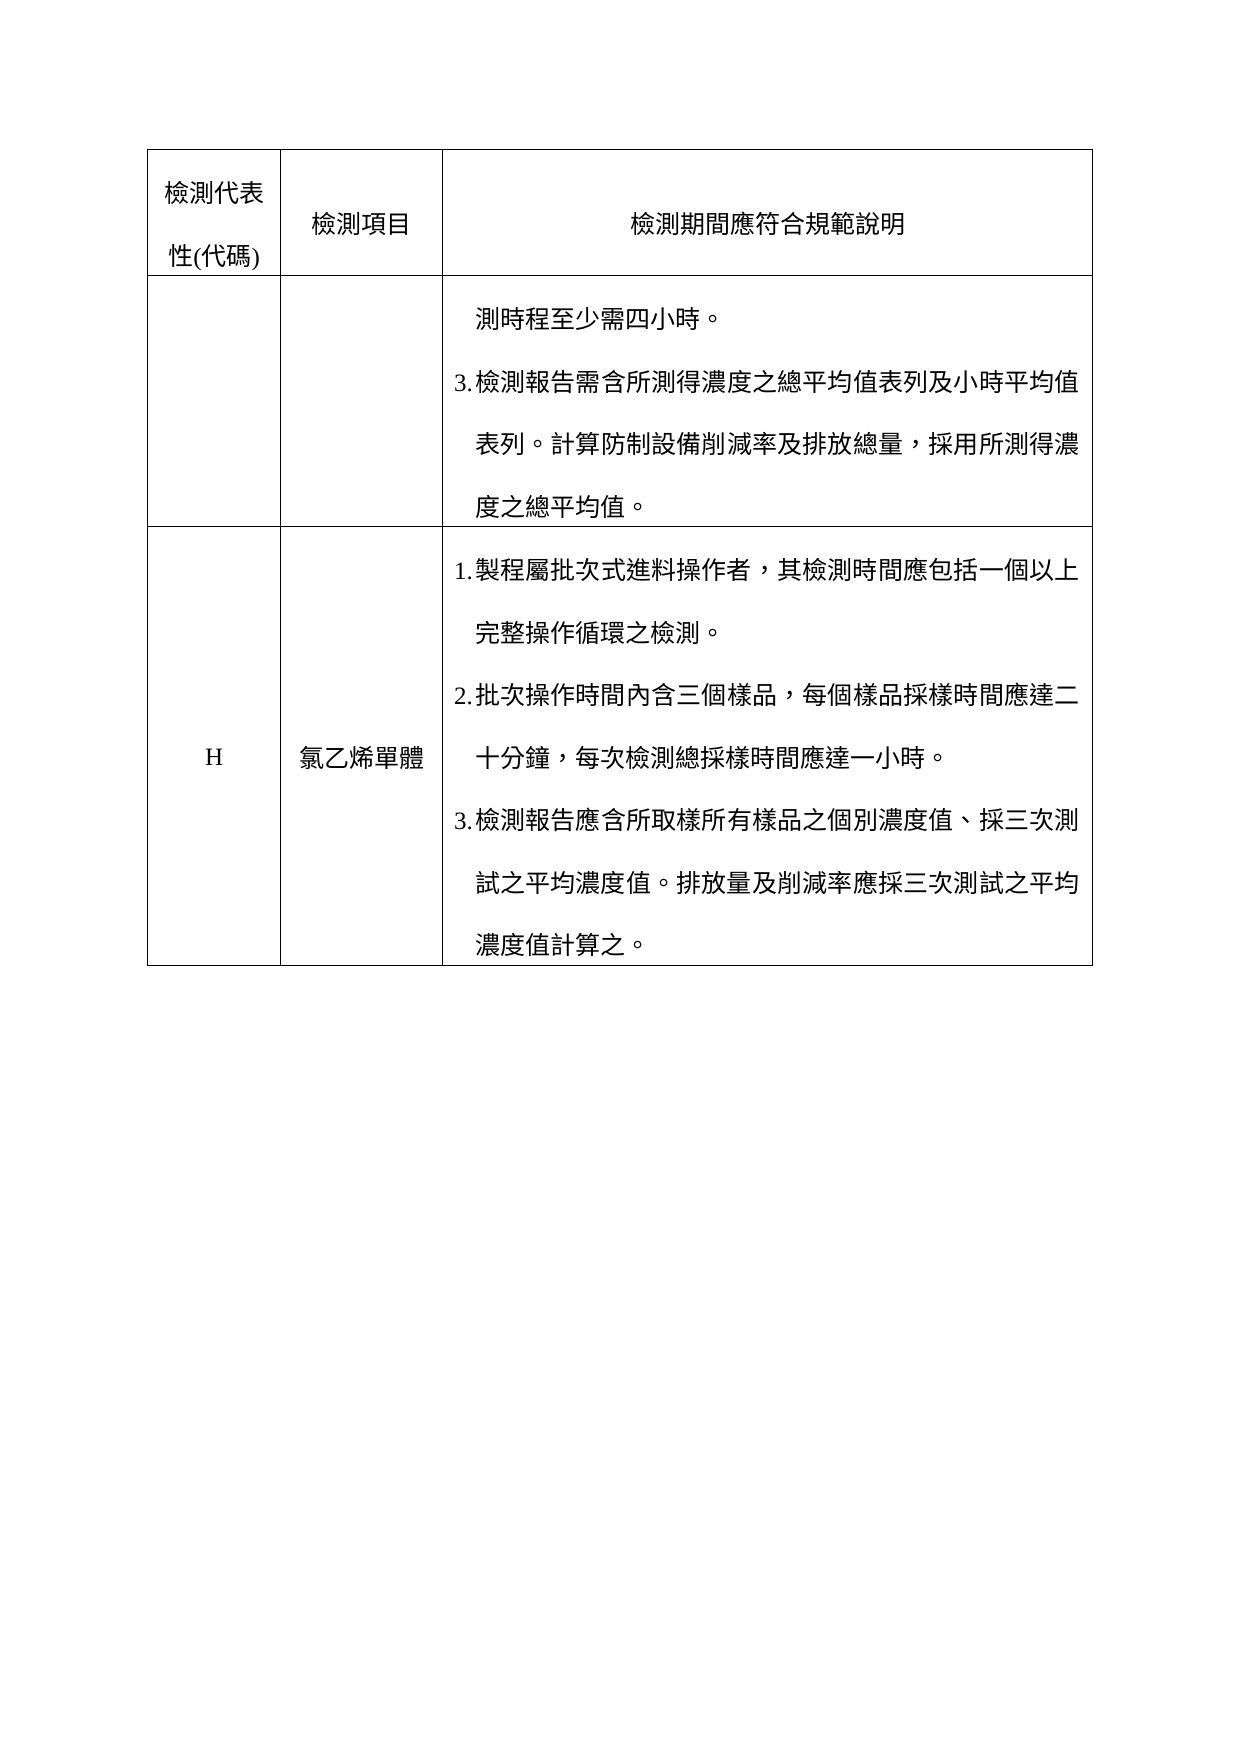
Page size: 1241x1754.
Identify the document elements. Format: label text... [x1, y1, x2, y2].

table_header 檢測代表性(代碼) [148, 150, 280, 275]
table_cell 氯乙烯單體 [281, 527, 442, 965]
table_cell [148, 276, 280, 526]
table_cell 製程屬批次式進料操作者，其檢測時間應包括一個以上完整操作循環之檢測。 批次操作時間內含三個樣品，每個樣品採樣時間應達二十分鐘，每次檢測總採樣時間應達一小時。 檢測報告應含所取樣所有樣品之個別濃度值、採三次測試之平均濃度值。排放量及削減率應採三次測試之平均濃度值計算之。 [443, 527, 1092, 965]
table_cell [281, 276, 442, 526]
table_cell H [148, 527, 280, 965]
table_header 檢測項目 [281, 150, 442, 275]
table_header 檢測期間應符合規範說明 [443, 150, 1092, 275]
table_cell 應檢測污染防制設備處理前後之濃度及排放量。 每一濃度測點之檢測頻率每小時至少檢測一個樣品，檢測時程至少需四小時。 檢測報告需含所測得濃度之總平均值表列及小時平均值表列。計算防制設備削減率及排放總量，採用所測得濃度之總平均值。 [443, 276, 1092, 526]
